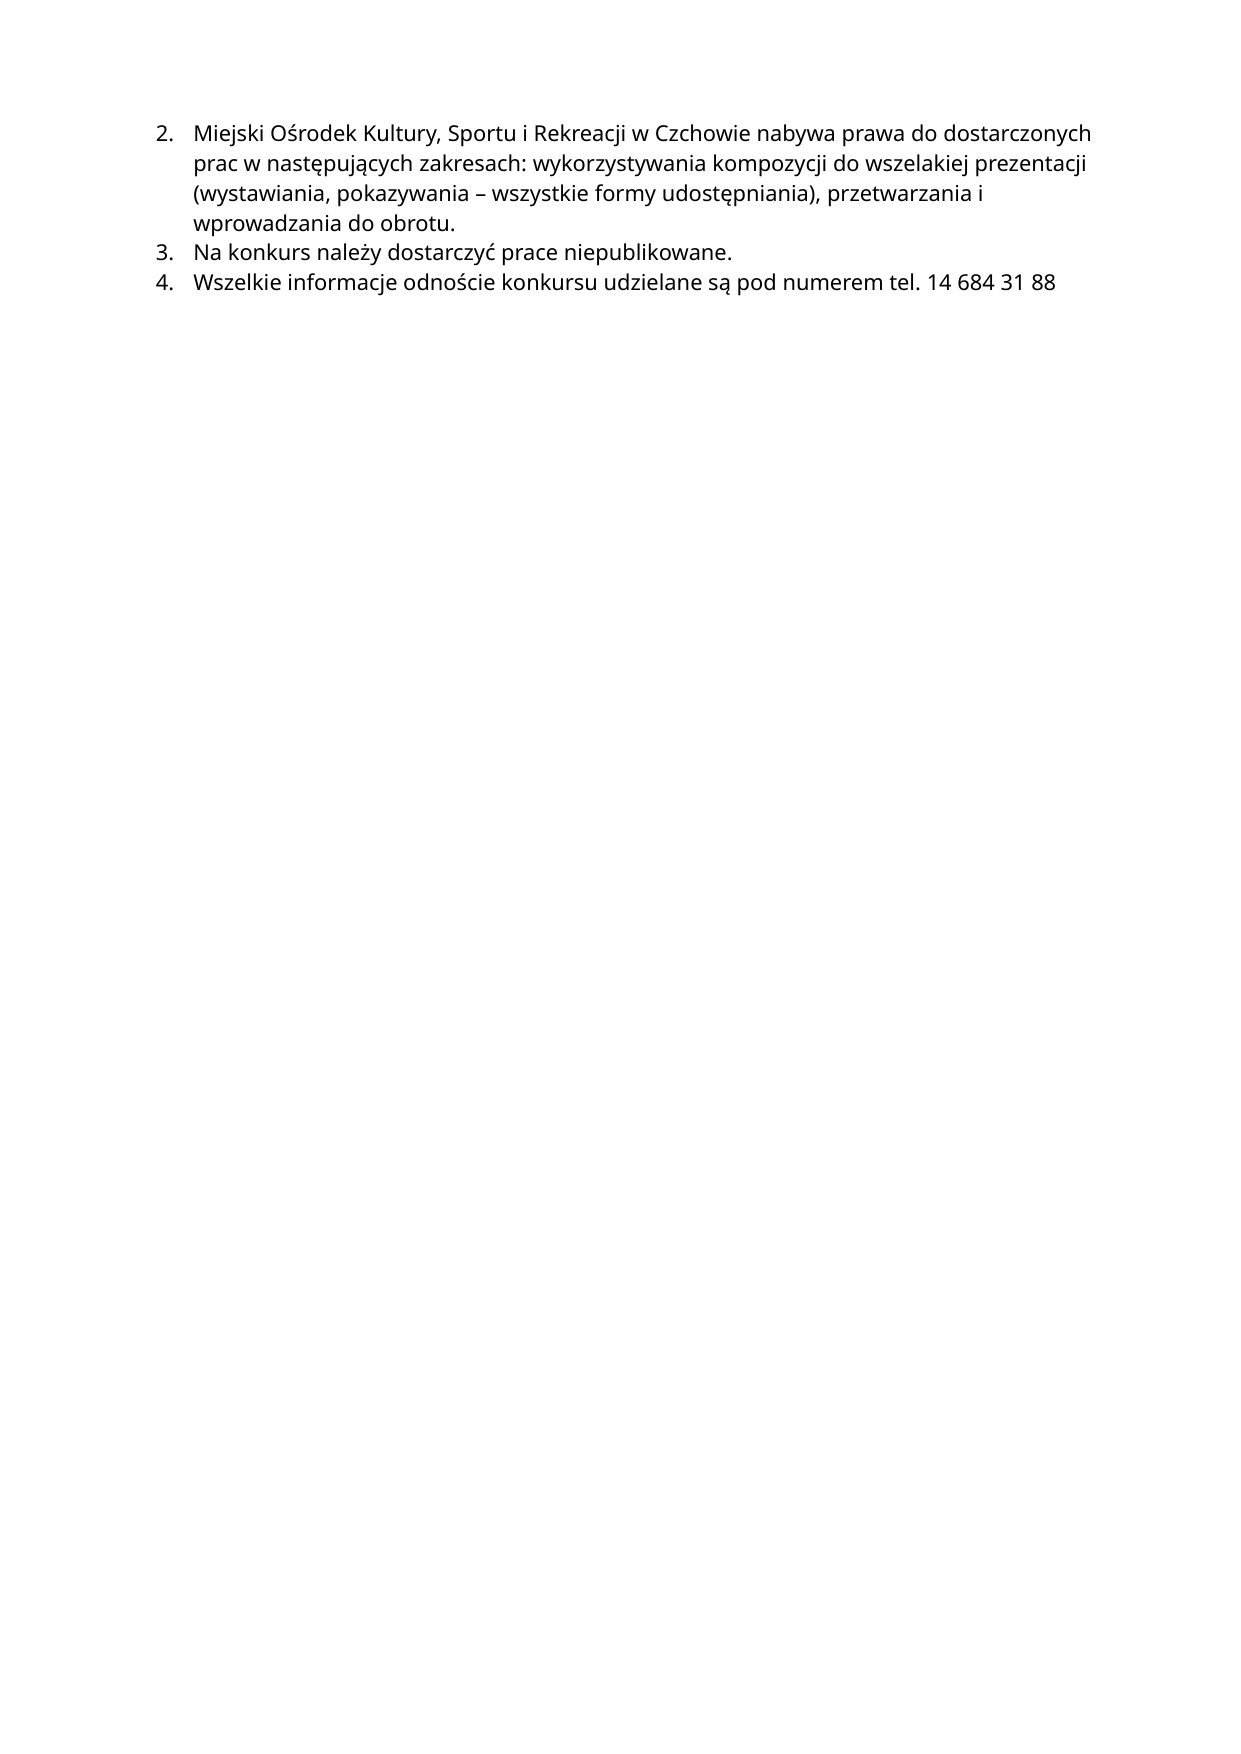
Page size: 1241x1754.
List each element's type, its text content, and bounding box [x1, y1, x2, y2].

list Na konkurs należy dostarczyć prace niepublikowane. [156, 237, 1122, 267]
list Miejski Ośrodek Kultury, Sportu i Rekreacji w Czchowie nabywa prawa do dostarczonych prac w następujących zakresach: wykorzystywania kompozycji do wszelakiej prezentacji (wystawiania, pokazywania – wszystkie formy udostępniania), przetwarzania i wprowadzania do obrotu. [156, 118, 1122, 237]
list Wszelkie informacje odnoście konkursu udzielane są pod numerem tel. 14 684 31 88 [156, 267, 1122, 297]
